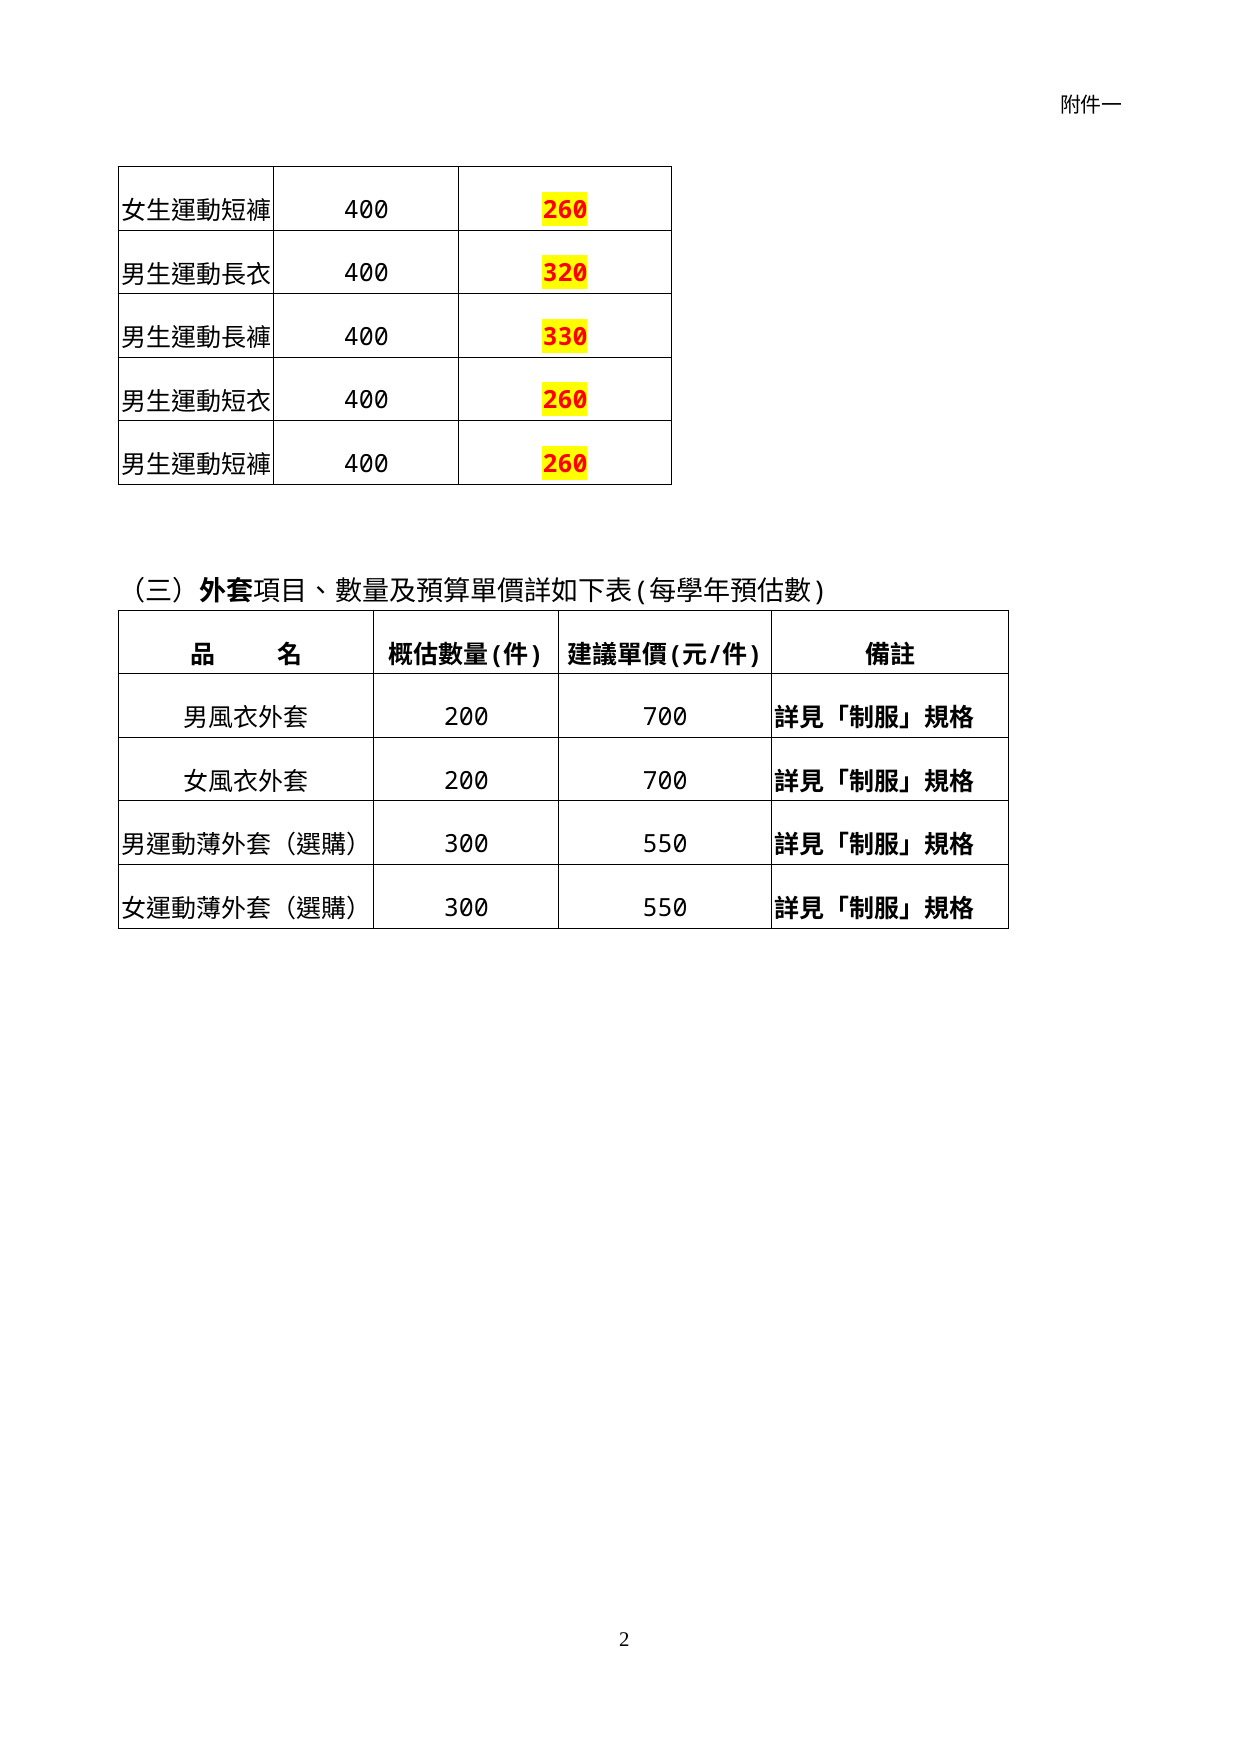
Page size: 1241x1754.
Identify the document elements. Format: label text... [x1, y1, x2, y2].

table_header 備註 [772, 611, 1008, 673]
table_cell 男生運動長衣 [119, 231, 273, 293]
table_cell 男生運動短褲 [119, 421, 273, 484]
text （三）外套項目、數量及預算單價詳如下表(每學年預估數) [118, 547, 1122, 610]
table_cell 詳見「制服」規格 [772, 801, 1008, 864]
table_cell 男生運動短衣 [119, 358, 273, 420]
table_cell 詳見「制服」規格 [772, 674, 1008, 737]
table_cell 200 [374, 674, 558, 737]
table_cell 700 [559, 674, 771, 737]
table_cell 200 [374, 738, 558, 800]
table_cell 550 [559, 865, 771, 927]
table_cell 女風衣外套 [119, 738, 373, 800]
table_cell 300 [374, 865, 558, 927]
table_cell 400 [274, 231, 458, 293]
table_cell 700 [559, 738, 771, 800]
table_cell 320 [459, 231, 671, 293]
table_cell 詳見「制服」規格 [772, 865, 1008, 927]
table_cell 男風衣外套 [119, 674, 373, 737]
table_cell 男運動薄外套（選購） [119, 801, 373, 864]
table_cell 女生運動短褲 [119, 167, 273, 229]
table_cell 260 [459, 167, 671, 229]
table_header 概估數量(件) [374, 611, 558, 673]
table_cell 詳見「制服」規格 [772, 738, 1008, 800]
table_cell 330 [459, 294, 671, 357]
table_cell 400 [274, 294, 458, 357]
table_cell 400 [274, 167, 458, 229]
table_cell 400 [274, 358, 458, 420]
table_header 建議單價(元/件) [559, 611, 771, 673]
table_header 品 名 [119, 611, 373, 673]
table_cell 女運動薄外套（選購） [119, 865, 373, 927]
table_cell 男生運動長褲 [119, 294, 273, 357]
table_cell 400 [274, 421, 458, 484]
table_cell 260 [459, 358, 671, 420]
table_cell 550 [559, 801, 771, 864]
table_cell 260 [459, 421, 671, 484]
table_cell 300 [374, 801, 558, 864]
